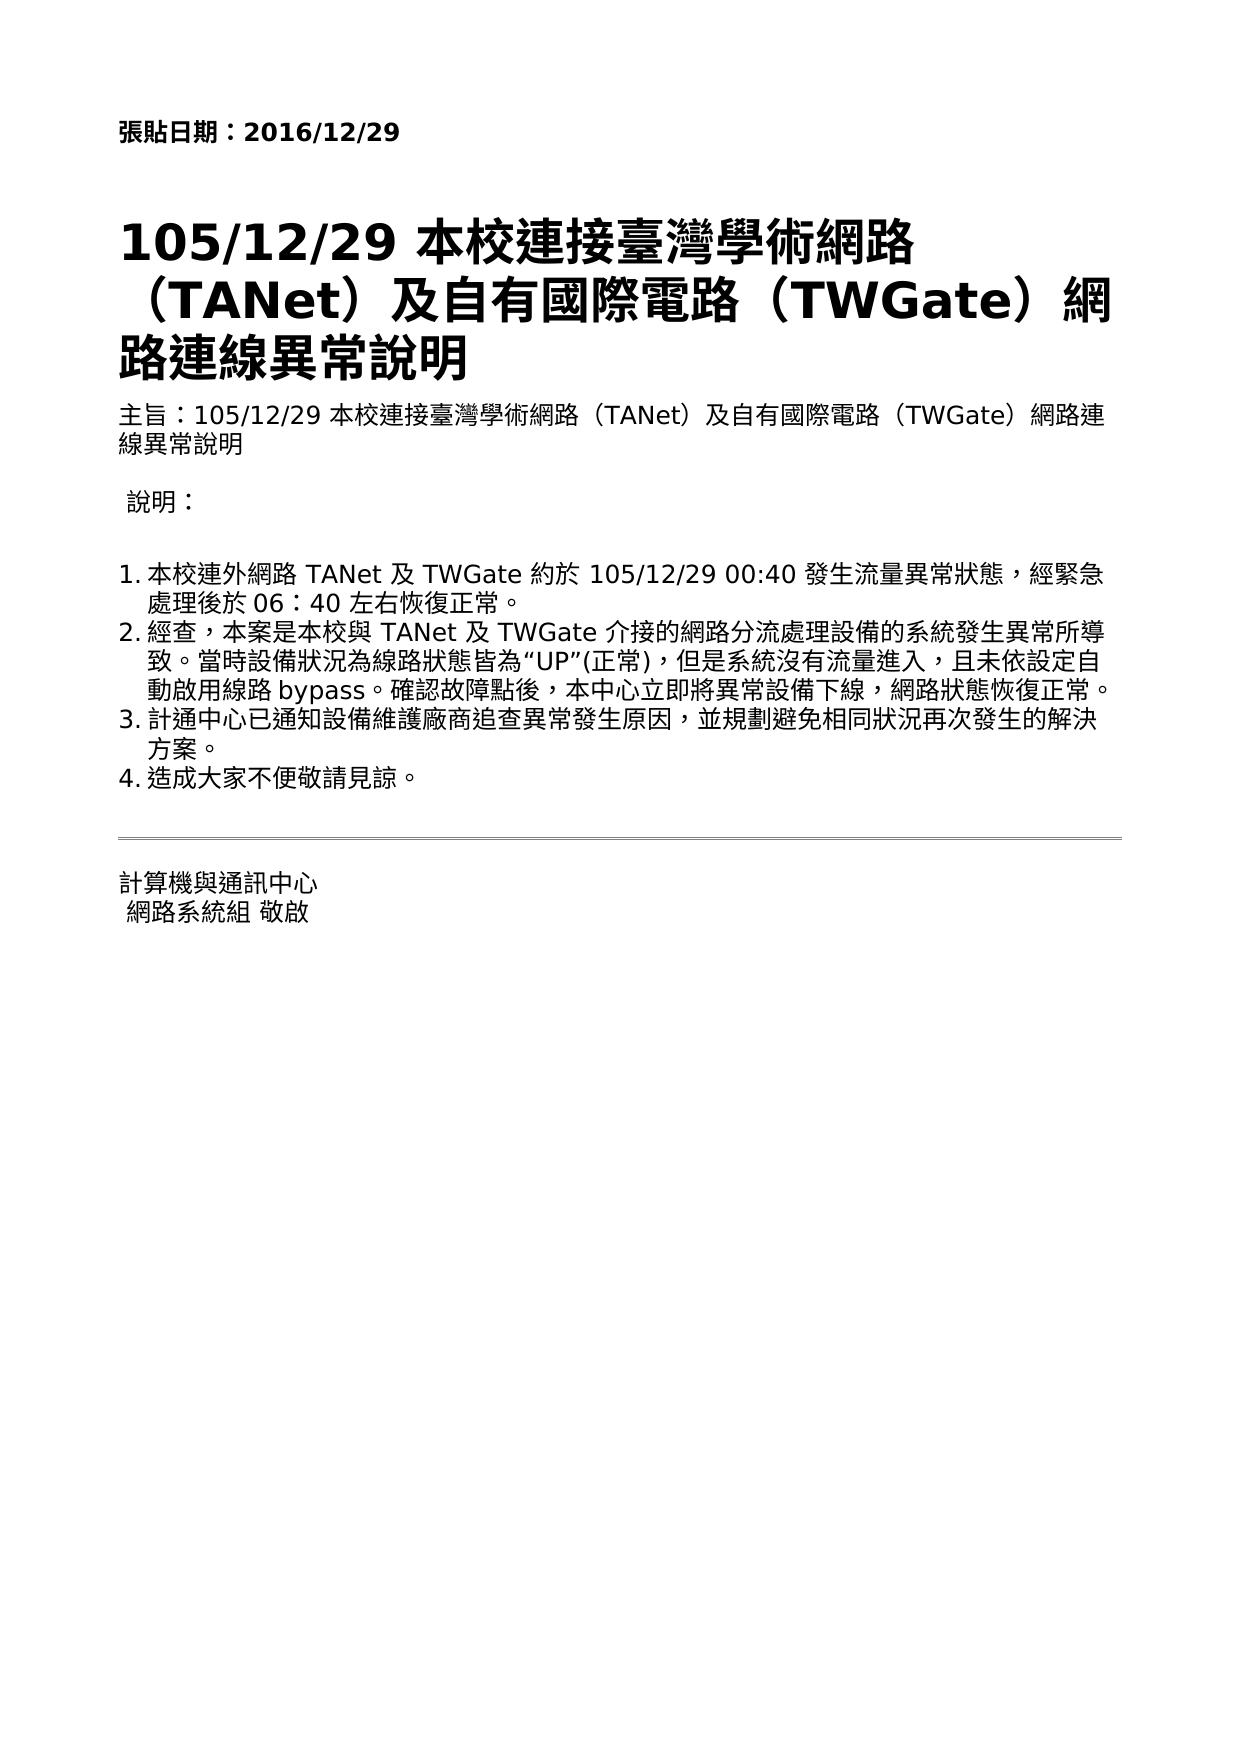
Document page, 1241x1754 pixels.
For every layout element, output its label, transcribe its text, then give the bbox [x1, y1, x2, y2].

list 經查，本案是本校與 TANet 及 TWGate 介接的網路分流處理設備的系統發生異常所導致。當時設備狀況為線路狀態皆為“UP”(正常)，但是系統沒有流量進入，且未依設定自動啟用線路bypass。確認故障點後，本中心立即將異常設備下線，網路狀態恢復正常。 [118, 618, 1122, 706]
text 張貼日期：2016/12/29 [118, 118, 1122, 176]
subtitle 105/12/29 本校連接臺灣學術網路（TANet）及自有國際電路（TWGate）網路連線異常說明 [118, 214, 1122, 389]
text 計算機與通訊中心 網路系統組 敬啟 [118, 869, 1122, 927]
list 造成大家不便敬請見諒。 [118, 764, 1122, 793]
text 主旨：105/12/29 本校連接臺灣學術網路（TANet）及自有國際電路（TWGate）網路連線異常說明 說明： [118, 401, 1122, 518]
list 計通中心已通知設備維護廠商追查異常發生原因，並規劃避免相同狀況再次發生的解決方案。 [118, 706, 1122, 764]
list 本校連外網路 TANet 及 TWGate 約於 105/12/29 00:40 發生流量異常狀態，經緊急處理後於06：40 左右恢復正常。 [118, 560, 1122, 618]
